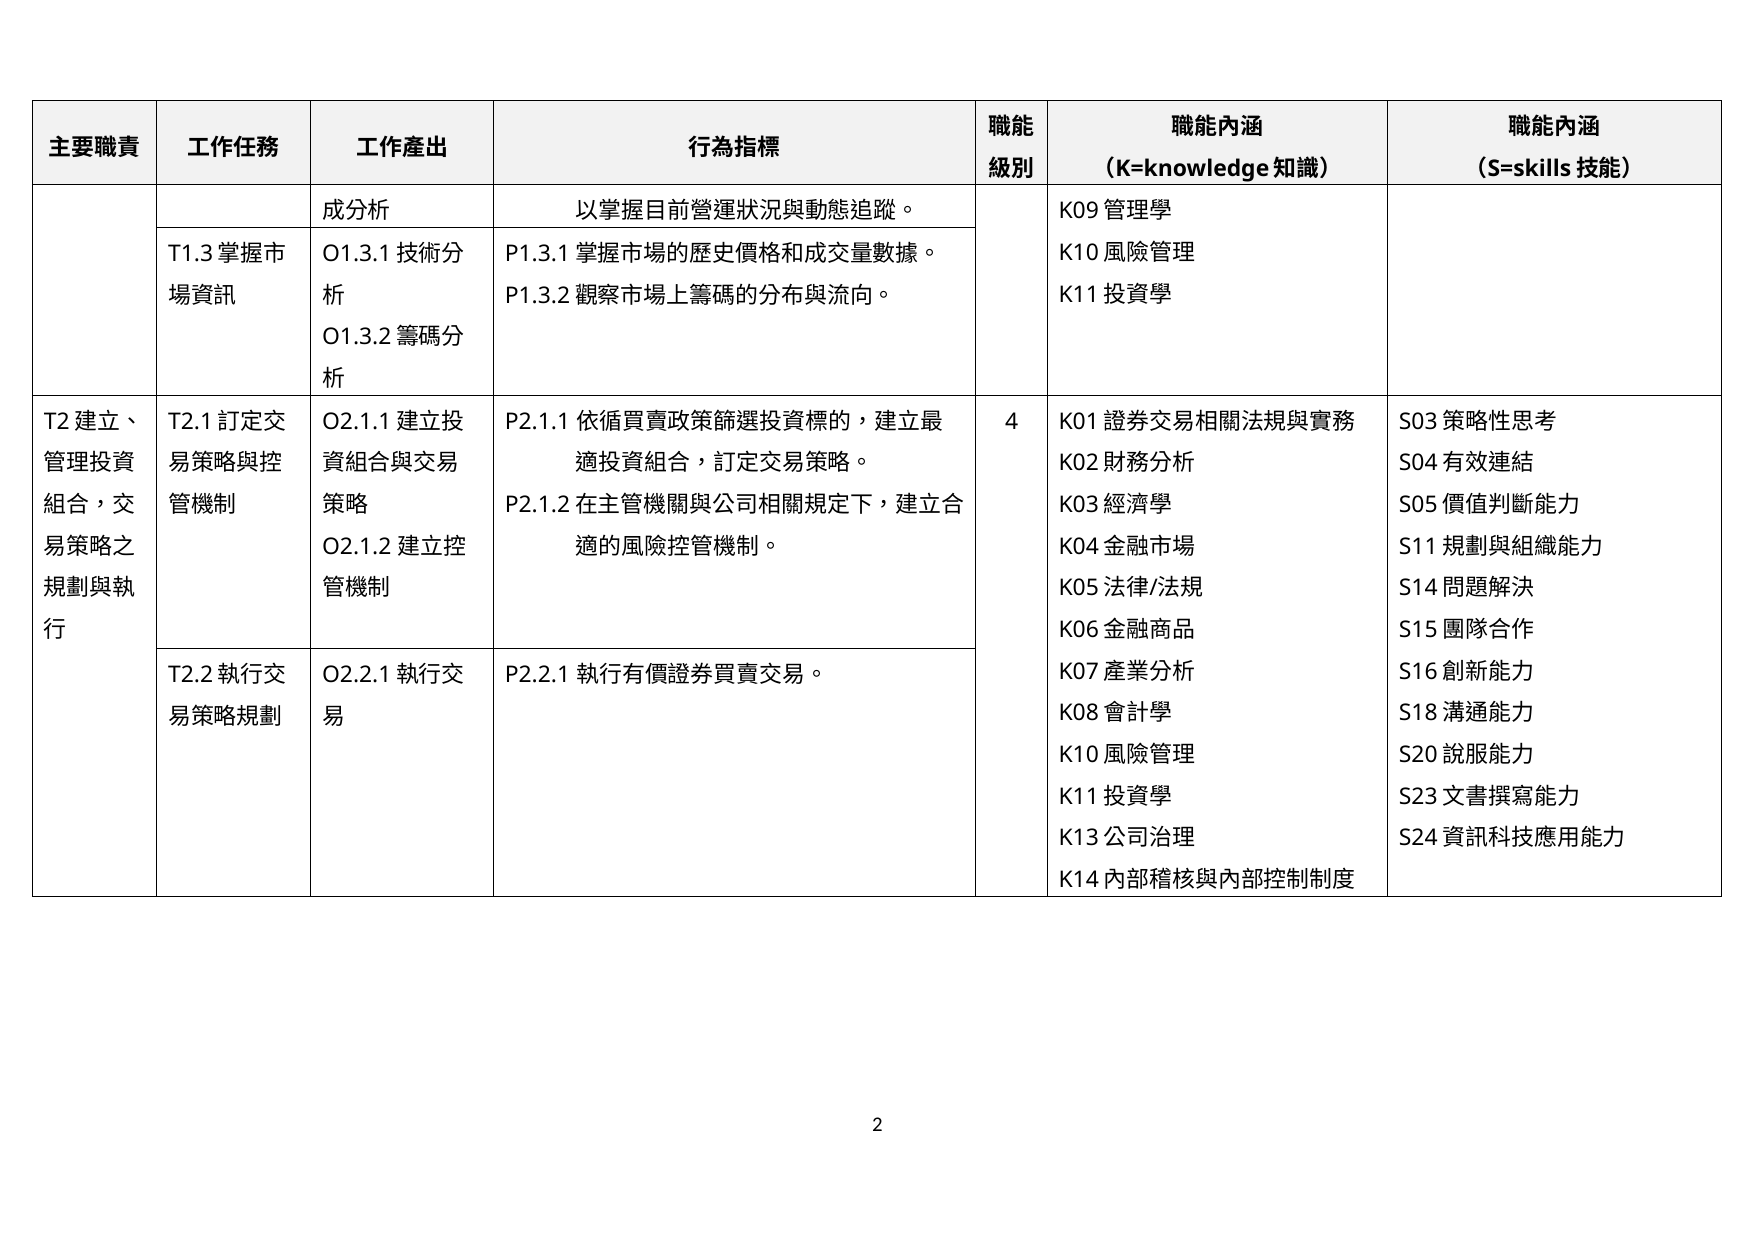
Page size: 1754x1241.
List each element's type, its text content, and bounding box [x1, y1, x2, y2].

table_cell T1.3掌握市場資訊 [157, 228, 310, 395]
table_header 行為指標 [494, 101, 975, 184]
table_cell [976, 185, 1047, 395]
table_cell T2.1訂定交易策略與控管機制 [157, 396, 310, 648]
table_cell 以掌握目前營運狀況與動態追蹤。 [494, 185, 975, 227]
table_cell O2.2.1執行交易 [311, 649, 493, 896]
table_cell O1.3.1技術分析 O1.3.2籌碼分析 [311, 228, 493, 395]
table_cell T2.2執行交易策略規劃 [157, 649, 310, 896]
table_cell S03策略性思考 S04有效連結 S05價值判斷能力 S11規劃與組織能力 S14問題解決 S15團隊合作 S16創新能力 S18溝通能力 S20說服能力 S23文書撰寫能力 S24資訊科技應用能力 [1388, 396, 1721, 896]
table_cell P1.3.1掌握市場的歷史價格和成交量數據。 P1.3.2觀察市場上籌碼的分布與流向。 [494, 228, 975, 395]
table_cell 4 [976, 396, 1047, 896]
table_cell K01證券交易相關法規與實務 K02財務分析 K03經濟學 K04金融市場 K05法律/法規 K06金融商品 K07產業分析 K08會計學 K10風險管理 K11投資學 K13公司治理 K14內部稽核與內部控制制度 [1048, 396, 1387, 896]
table_cell K09管理學 K10風險管理 K11投資學 [1048, 185, 1387, 395]
table_header 職能級別 [976, 101, 1047, 184]
table_cell [1388, 185, 1721, 395]
table_header 職能內涵 （S=skills技能） [1388, 101, 1721, 184]
table_header 工作產出 [311, 101, 493, 184]
table_cell [33, 185, 156, 395]
table_cell P2.2.1 執行有價證券買賣交易。 [494, 649, 975, 896]
table_cell 成分析 [311, 185, 493, 227]
table_cell [157, 185, 310, 227]
table_cell P2.1.1 依循買賣政策篩選投資標的，建立最適投資組合，訂定交易策略。 P2.1.2在主管機關與公司相關規定下，建立合適的風險控管機制。 [494, 396, 975, 648]
table_cell T2建立、管理投資組合，交易策略之規劃與執行 [33, 396, 156, 896]
table_header 工作任務 [157, 101, 310, 184]
table_header 主要職責 [33, 101, 156, 184]
table_header 職能內涵 （K=knowledge知識） [1048, 101, 1387, 184]
table_cell O2.1.1建立投資組合與交易策略 O2.1.2 建立控管機制 [311, 396, 493, 648]
